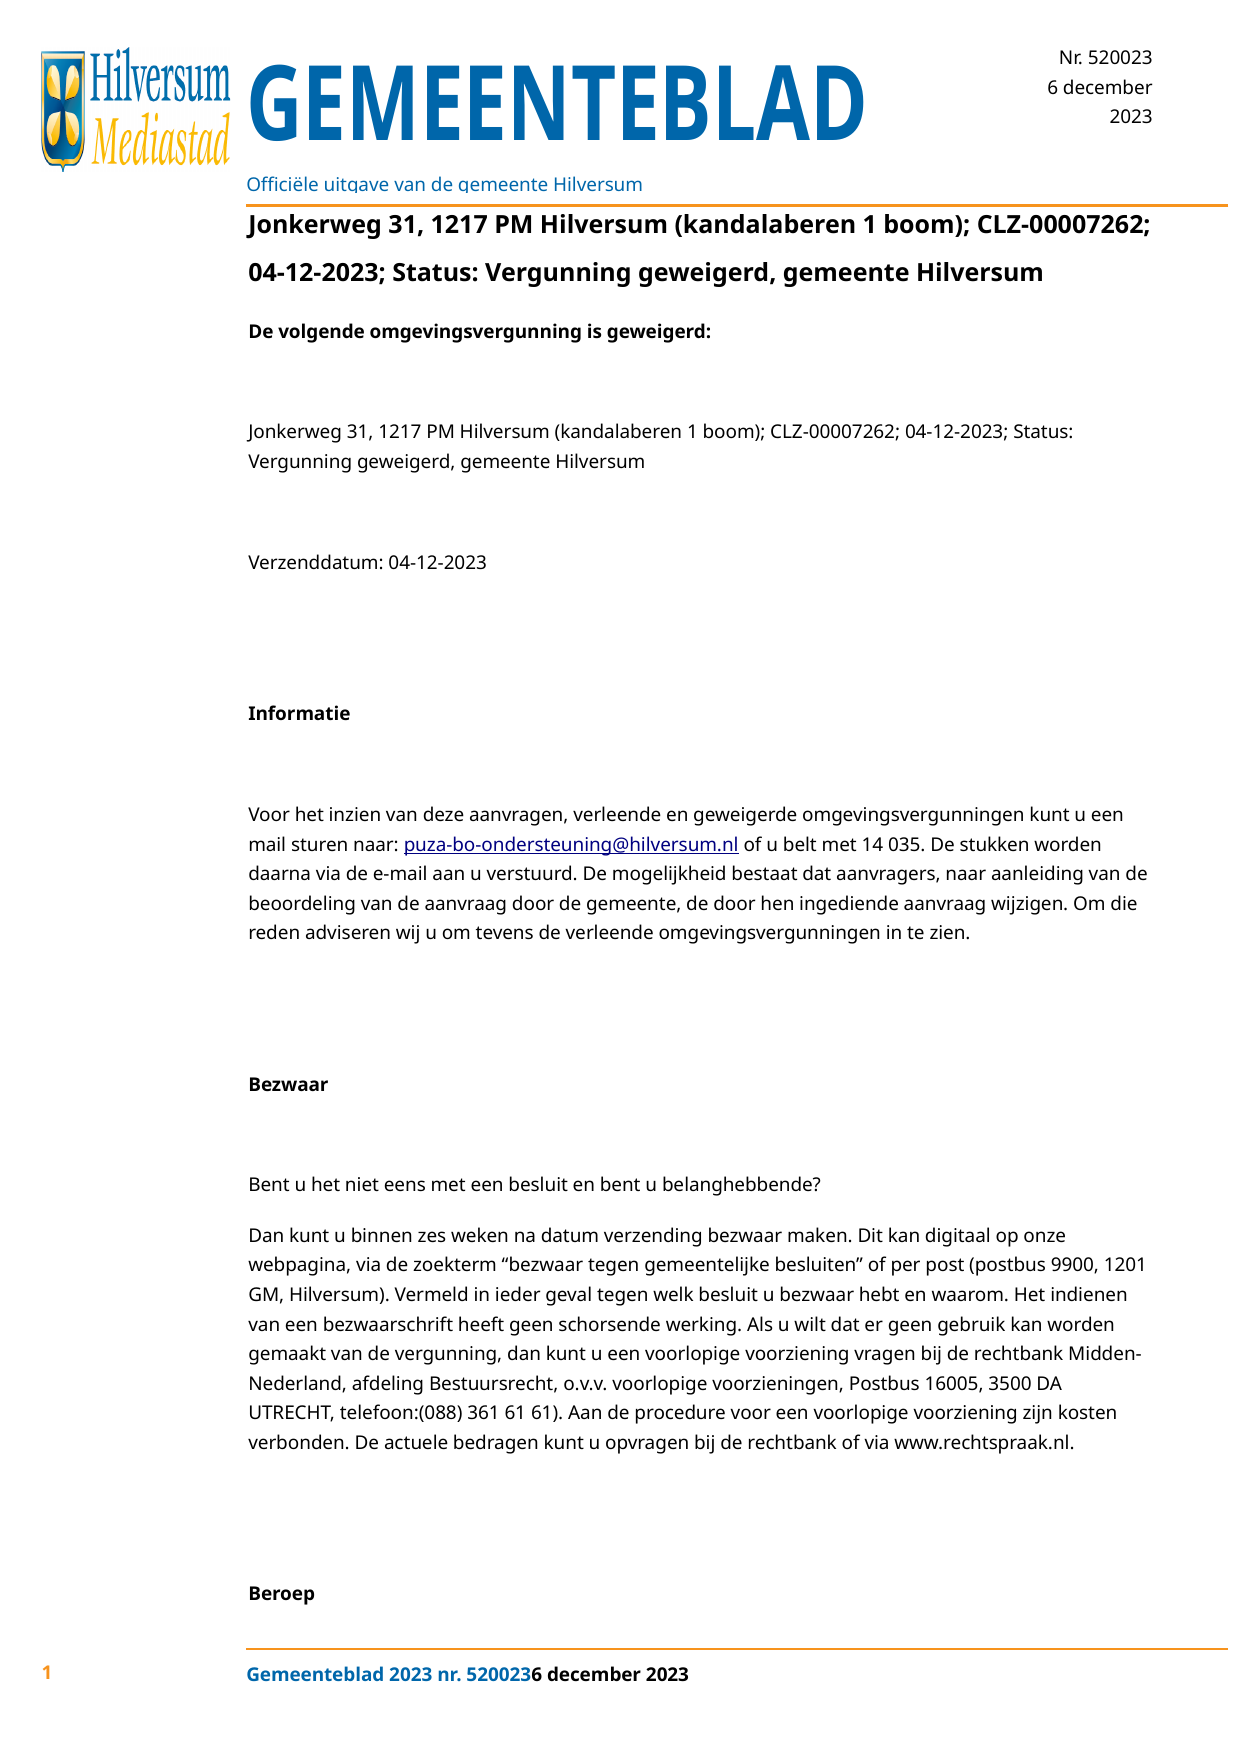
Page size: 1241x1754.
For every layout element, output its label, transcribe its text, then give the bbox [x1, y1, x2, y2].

text Dan kunt u binnen zes weken na datum verzending bezwaar maken. Dit kan digitaal op onze webpagina, via de zoekterm “bezwaar tegen gemeentelijke besluiten” of per post (postbus 9900, 1201 GM, Hilversum). Vermeld in ieder geval tegen welk besluit u bezwaar hebt en waarom. Het indienen van een bezwaarschrift heeft geen schorsende werking. Als u wilt dat er geen gebruik kan worden gemaakt van de vergunning, dan kunt u een voorlopige voorziening vragen bij de rechtbank Midden-Nederland, afdeling Bestuursrecht, o.v.v. voorlopige voorzieningen, Postbus 16005, 3500 DA UTRECHT, telefoon:(088) 361 61 61). Aan de procedure voor een voorlopige voorziening zijn kosten verbonden. De actuele bedragen kunt u opvragen bij de rechtbank of via www.rechtspraak.nl. [248, 1222, 1152, 1455]
text Bezwaar [248, 1071, 1152, 1097]
picture [41, 47, 231, 172]
text Jonkerweg 31, 1217 PM Hilversum (kandalaberen 1 boom); CLZ-00007262; 04-12-2023; Status: Vergunning geweigerd, gemeente Hilversum [248, 419, 1152, 474]
text Informatie [248, 700, 1152, 726]
text Voor het inzien van deze aanvragen, verleende en geweigerde omgevingsvergunningen kunt u een mail sturen naar: puza-bo-ondersteuning@hilversum.nl of u belt met 14 035. De stukken worden daarna via de e-mail aan u verstuurd. De mogelijkheid bestaat dat aanvragers, naar aanleiding van de beoordeling van de aanvraag door de gemeente, de door hen ingediende aanvraag wijzigen. Om die reden adviseren wij u om tevens de verleende omgevingsvergunningen in te zien. [248, 801, 1152, 945]
text Verzenddatum: 04-12-2023 [248, 549, 1152, 575]
text Bent u het niet eens met een besluit en bent u belanghebbende? [248, 1172, 1152, 1197]
text Beroep [248, 1580, 1152, 1606]
text Jonkerweg 31, 1217 PM Hilversum (kandalaberen 1 boom); CLZ-00007262; 04-12-2023; Status: Vergunning geweigerd, gemeente Hilversum [248, 207, 1152, 288]
text De volgende omgevingsvergunning is geweigerd: [248, 318, 1152, 344]
